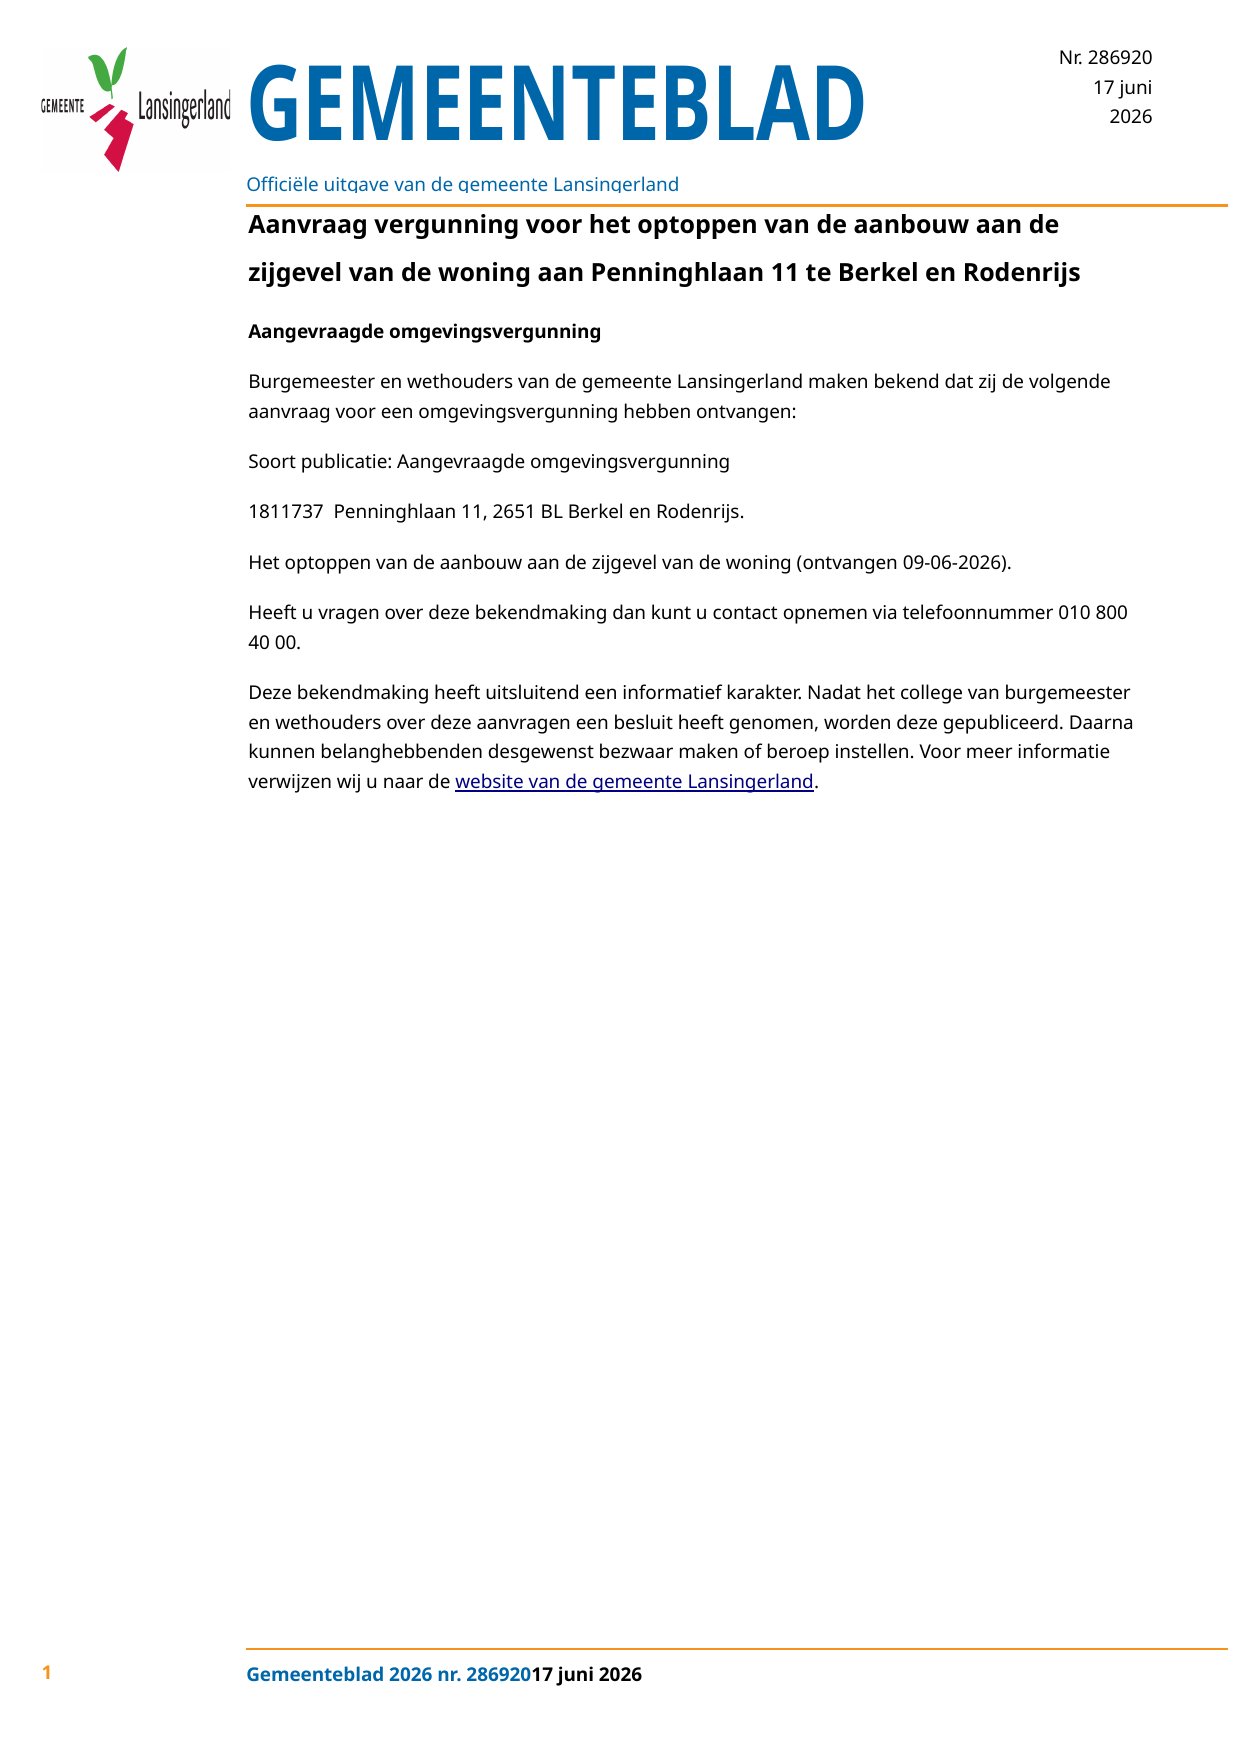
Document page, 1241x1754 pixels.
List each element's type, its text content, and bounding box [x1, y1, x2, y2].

picture [41, 47, 231, 172]
text Soort publicatie: Aangevraagde omgevingsvergunning [248, 448, 1152, 474]
text Aangevraagde omgevingsvergunning [248, 318, 1152, 344]
text Het optoppen van de aanbouw aan de zijgevel van de woning (ontvangen 09-06-2026). [248, 549, 1152, 575]
text Burgemeester en wethouders van de gemeente Lansingerland maken bekend dat zij de volgende aanvraag voor een omgevingsvergunning hebben ontvangen: [248, 368, 1152, 424]
text Heeft u vragen over deze bekendmaking dan kunt u contact opnemen via telefoonnummer 010 800 40 00. [248, 599, 1152, 655]
text 1811737 Penninghlaan 11, 2651 BL Berkel en Rodenrijs. [248, 499, 1152, 524]
text Aanvraag vergunning voor het optoppen van de aanbouw aan de zijgevel van de woning aan Penninghlaan 11 te Berkel en Rodenrijs [248, 207, 1152, 288]
text Deze bekendmaking heeft uitsluitend een informatief karakter. Nadat het college van burgemeester en wethouders over deze aanvragen een besluit heeft genomen, worden deze gepubliceerd. Daarna kunnen belanghebbenden desgewenst bezwaar maken of beroep instellen. Voor meer informatie verwijzen wij u naar de website van de gemeente Lansingerland. [248, 679, 1152, 794]
